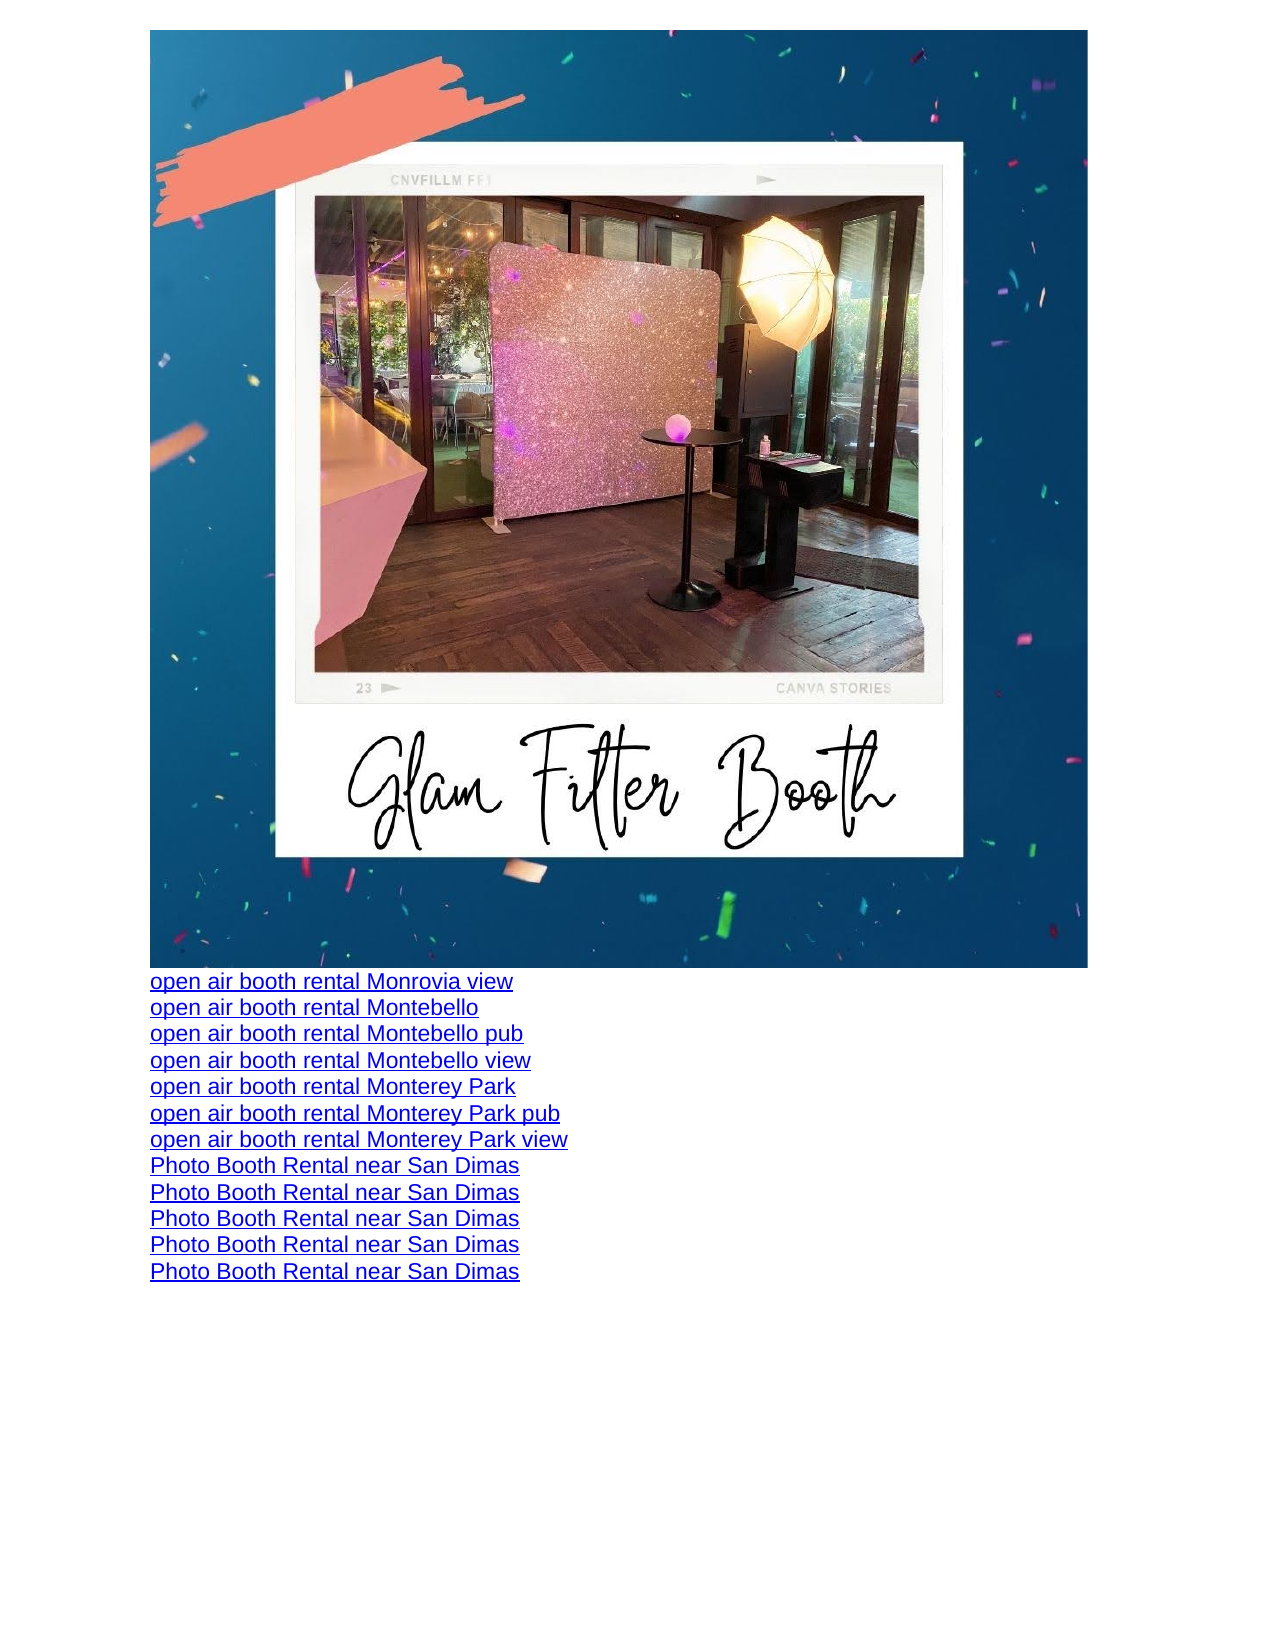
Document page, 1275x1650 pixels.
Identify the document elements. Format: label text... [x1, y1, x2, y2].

text open air booth rental Montebello [150, 994, 1125, 1020]
text Photo Booth Rental near San Dimas [150, 1205, 1125, 1231]
text open air booth rental Montebello view [150, 1047, 1125, 1073]
text open air booth rental Montebello pub [150, 1020, 1125, 1047]
text Photo Booth Rental near San Dimas [150, 1258, 1125, 1284]
text open air booth rental Monterey Park view [150, 1126, 1125, 1152]
text open air booth rental Monrovia view [150, 968, 1125, 994]
picture [150, 30, 1088, 968]
text Photo Booth Rental near San Dimas [150, 1178, 1125, 1205]
text open air booth rental Monterey Park pub [150, 1099, 1125, 1126]
text Photo Booth Rental near San Dimas [150, 1152, 1125, 1178]
text open air booth rental Monterey Park [150, 1073, 1125, 1099]
text Photo Booth Rental near San Dimas [150, 1231, 1125, 1258]
